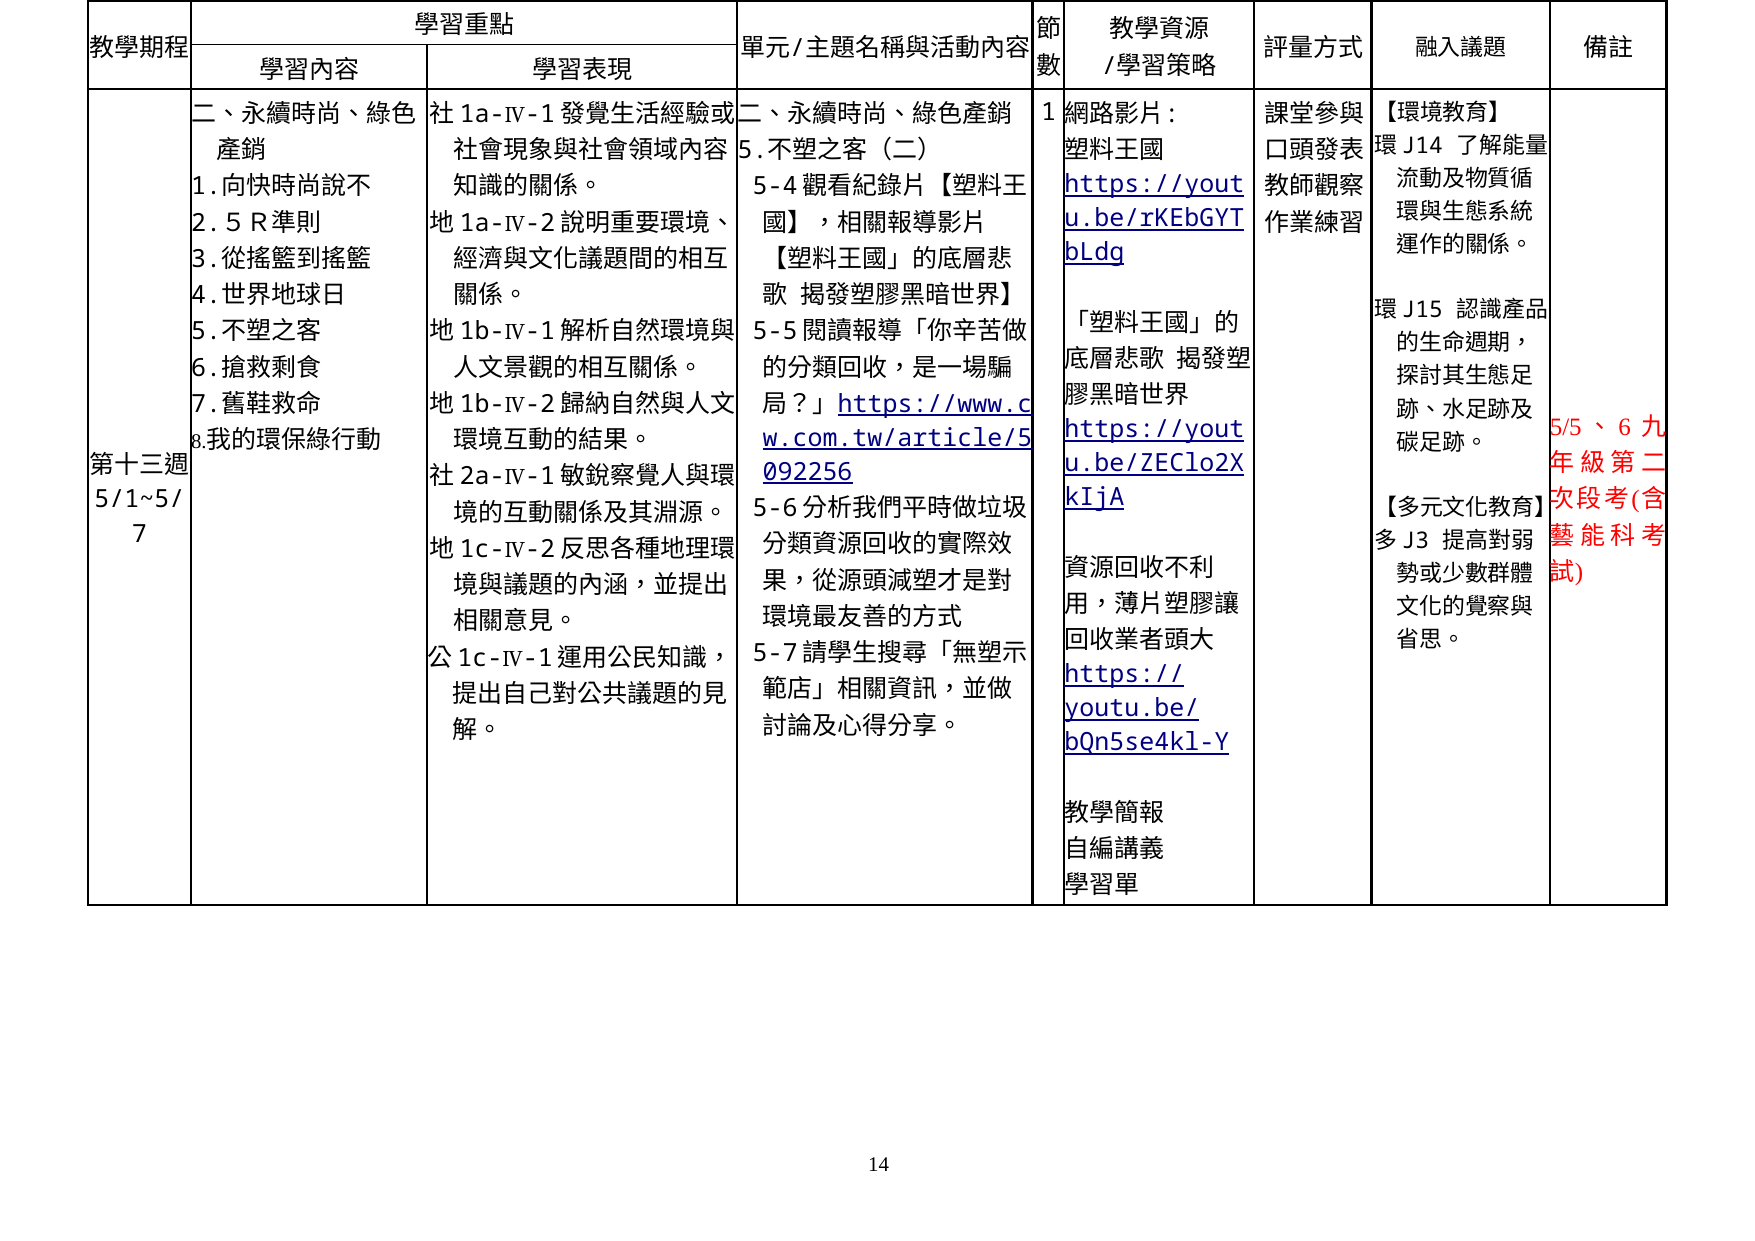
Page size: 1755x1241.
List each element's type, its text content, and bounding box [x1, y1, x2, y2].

table_cell 第十三週5/1~5/7 [89, 90, 190, 904]
table_cell 二、永續時尚、綠色產銷 5.不塑之客（二） 5-4觀看紀錄片【塑料王國】，相關報導影片【塑料王國」的底層悲歌 揭發塑膠黑暗世界】 5-5閱讀報導「你辛苦做的分類回收，是一場騙局？」https://www.cw.com.tw/article/5092256 5-6分析我們平時做垃圾分類資源回收的實際效果，從源頭減塑才是對環境最友善的方式 5-7請學生搜尋「無塑示範店」相關資訊，並做討論及心得分享。 [738, 90, 1031, 904]
table_header 融入議題 [1373, 2, 1549, 88]
table_header 單元/主題名稱與活動內容 [738, 2, 1031, 88]
table_header 評量方式 [1255, 2, 1370, 88]
table_cell 課堂參與 口頭發表 教師觀察 作業練習 [1255, 90, 1370, 904]
table_cell 學習表現 [428, 45, 736, 88]
table_cell 學習內容 [192, 45, 426, 88]
table_header 教學資源 /學習策略 [1065, 2, 1253, 88]
table_cell 5/5、6九年級第二次段考(含藝能科考試) [1551, 90, 1665, 904]
table_header 學習重點 [192, 2, 736, 44]
table_header 備註 [1551, 2, 1665, 88]
table_header 節 數 [1034, 2, 1063, 88]
table_header 教學期程 [89, 2, 190, 88]
table_cell 網路影片: 塑料王國https://youtu.be/rKEbGYTbLdg 「塑料王國」的底層悲歌 揭發塑膠黑暗世界https://youtu.be/ZEClo2XkIjA 資源回收不利用，薄片塑膠讓回收業者頭大https://youtu.be/bQn5se4kl-Y 教學簡報 自編講義 學習單 [1065, 90, 1253, 904]
table_cell 1 [1034, 90, 1063, 904]
table_cell 社1a-Ⅳ-1發覺生活經驗或社會現象與社會領域內容知識的關係。 地1a-Ⅳ-2說明重要環境、經濟與文化議題間的相互關係。 地1b-Ⅳ-1解析自然環境與人文景觀的相互關係。 地1b-Ⅳ-2歸納自然與人文環境互動的結果。 社2a-Ⅳ-1敏銳察覺人與環境的互動關係及其淵源。 地1c-Ⅳ-2反思各種地理環境與議題的內涵，並提出相關意見。 公1c-Ⅳ-1運用公民知識，提出自己對公共議題的見解。 [428, 90, 736, 904]
table_cell 二、永續時尚、綠色產銷 1.向快時尚說不 2.５Ｒ準則 3.從搖籃到搖籃 4.世界地球日 5.不塑之客 6.搶救剩食 7.舊鞋救命 8.我的環保綠行動 [192, 90, 426, 904]
table_cell 【環境教育】 環J14 了解能量流動及物質循環與生態系統運作的關係。 環J15 認識產品的生命週期，探討其生態足跡、水足跡及碳足跡。 【多元文化教育】 多J3 提高對弱勢或少數群體文化的覺察與省思。 [1373, 90, 1549, 904]
